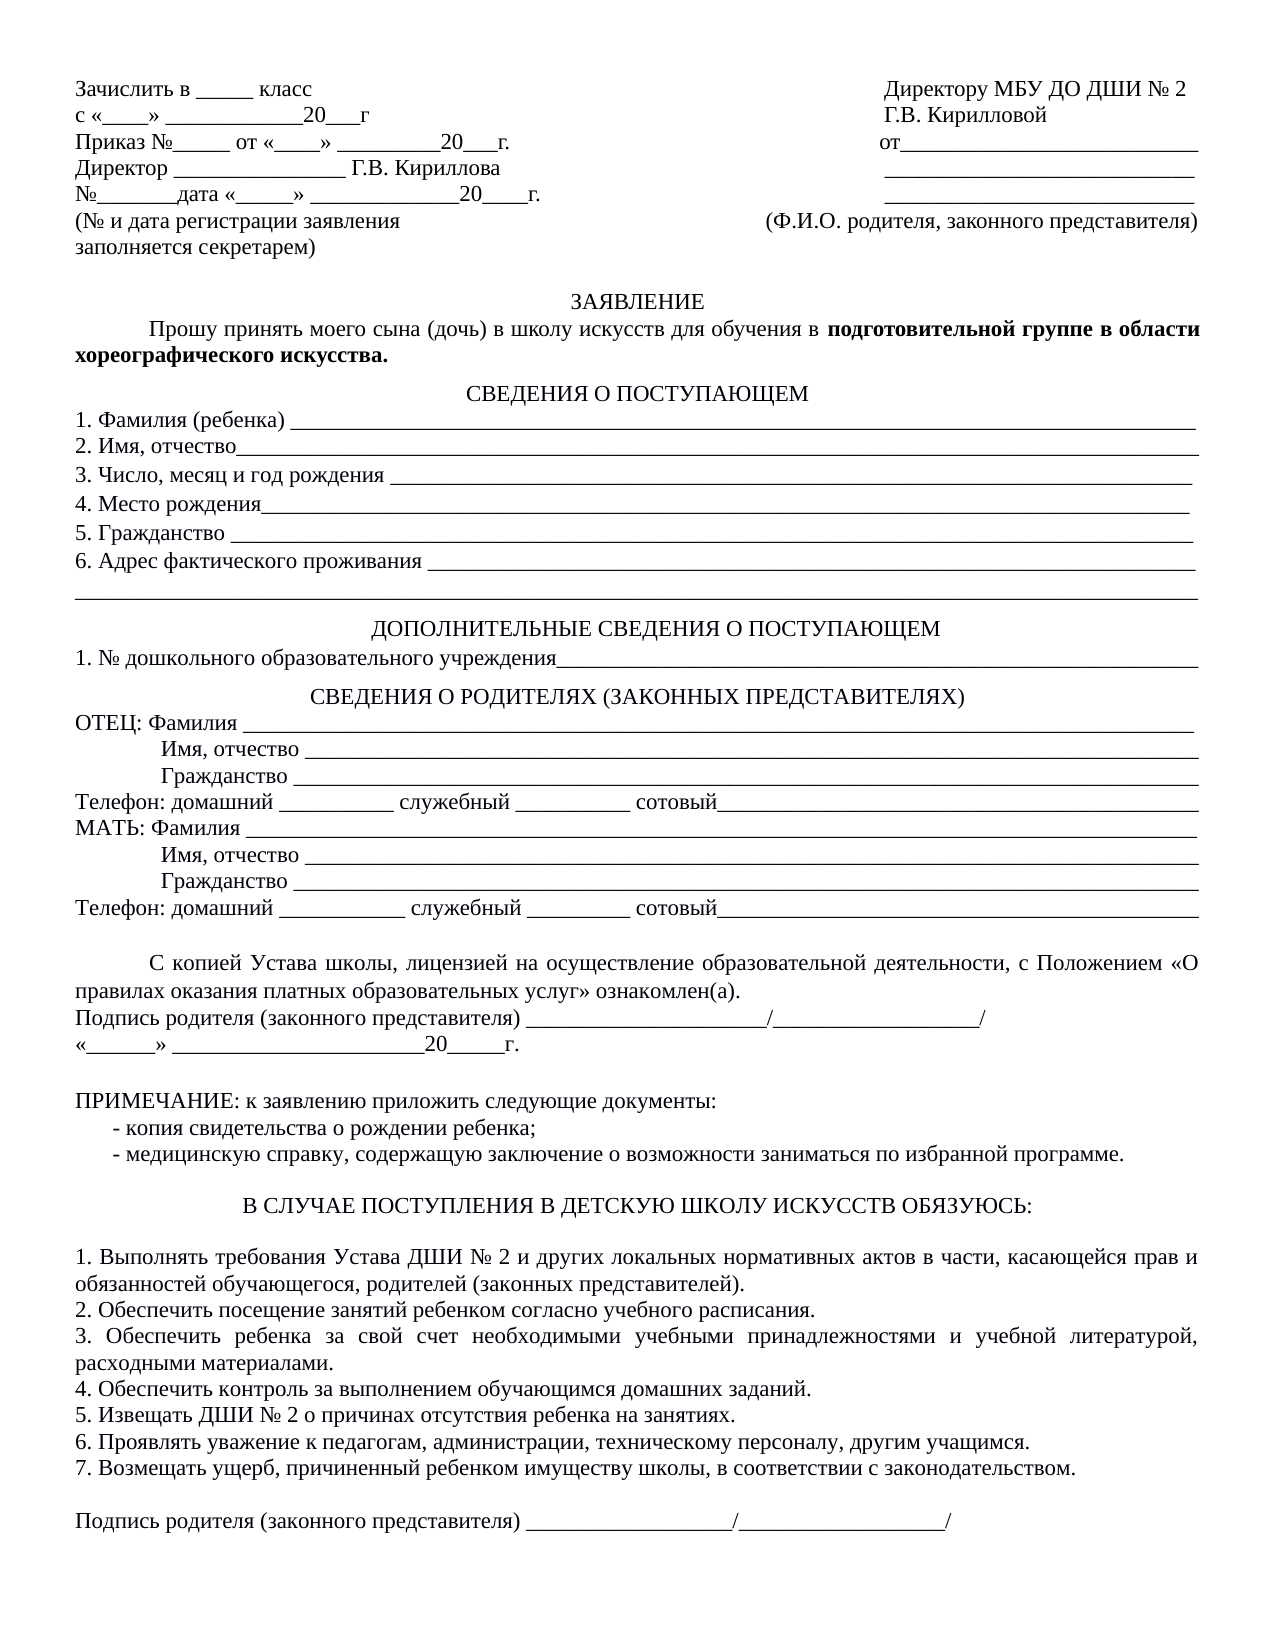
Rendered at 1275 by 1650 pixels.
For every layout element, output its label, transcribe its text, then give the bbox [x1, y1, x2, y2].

text СВЕДЕНИЯ О ПОСТУПАЮЩЕМ [75, 380, 1200, 406]
text Телефон: домашний ___________ служебный _________ сотовый__________________________________________ [75, 893, 1200, 920]
text 3. Число, месяц и год рождения ______________________________________________________________________ [75, 459, 1200, 488]
text - копия свидетельства о рождении ребенка; [75, 1114, 1200, 1140]
text 1. № дошкольного образовательного учреждения________________________________________________________ [75, 641, 1200, 670]
text Имя, отчество ______________________________________________________________________________ [75, 841, 1200, 867]
text С копией Устава школы, лицензией на осуществление образовательной деятельности, с Положением «О правилах оказания платных образовательных услуг» ознакомлен(а). [75, 946, 1200, 1004]
text Зачислить в _____ класс Директору МБУ ДО ДШИ № 2 [75, 75, 1200, 101]
text 6. Проявлять уважение к педагогам, администрации, техническому персоналу, другим учащимся. [75, 1428, 1200, 1454]
text Гражданство _______________________________________________________________________________ [75, 762, 1200, 788]
text 2. Имя, отчество____________________________________________________________________________________ [75, 432, 1200, 459]
text 7. Возмещать ущерб, причиненный ребенком имуществу школы, в соответствии с законодательством. [75, 1454, 1200, 1481]
text СВЕДЕНИЯ О РОДИТЕЛЯХ (ЗАКОННЫХ ПРЕДСТАВИТЕЛЯХ) [75, 683, 1200, 709]
text Подпись родителя (законного представителя) _____________________/__________________/ [75, 1004, 1200, 1030]
text 1. Фамилия (ребенка) _______________________________________________________________________________ [75, 406, 1200, 432]
text 6. Адрес фактического проживания ___________________________________________________________________ __________________________________________________________________________________________________ [75, 545, 1200, 603]
text Имя, отчество ______________________________________________________________________________ [75, 735, 1200, 762]
text В СЛУЧАЕ ПОСТУПЛЕНИЯ В ДЕТСКУЮ ШКОЛУ ИСКУССТВ ОБЯЗУЮСЬ: [75, 1192, 1200, 1218]
text МАТЬ: Фамилия ___________________________________________________________________________________ [75, 814, 1200, 841]
text ДОПОЛНИТЕЛЬНЫЕ СВЕДЕНИЯ О ПОСТУПАЮЩЕМ [112, 615, 1200, 641]
text «______» ______________________20_____г. [75, 1030, 1200, 1056]
text ЗАЯВЛЕНИЕ [75, 288, 1200, 314]
text 5. Гражданство ____________________________________________________________________________________ [75, 516, 1200, 545]
text 5. Извещать ДШИ № 2 о причинах отсутствия ребенка на занятиях. [75, 1402, 1200, 1428]
text с «____» ____________20___г Г.В. Кирилловой [75, 101, 1200, 128]
text 4. Обеспечить контроль за выполнением обучающимся домашних заданий. [75, 1375, 1200, 1402]
text Подпись родителя (законного представителя) __________________/__________________/ [75, 1507, 1200, 1533]
text заполняется секретарем) [75, 233, 1200, 259]
text №_______дата «_____» _____________20____г. ___________________________ [75, 180, 1200, 207]
text 4. Место рождения_________________________________________________________________________________ [75, 488, 1200, 516]
text ОТЕЦ: Фамилия ___________________________________________________________________________________ [75, 709, 1200, 735]
text Гражданство _______________________________________________________________________________ [75, 867, 1200, 893]
text Приказ №_____ от «____» _________20___г. от__________________________ Директор _______________ Г.В. Кириллова ___________________________ [75, 128, 1200, 180]
text 3. Обеспечить ребенка за свой счет необходимыми учебными принадлежностями и учебной литературой, расходными материалами. [75, 1322, 1200, 1375]
text - медицинскую справку, содержащую заключение о возможности заниматься по избранной программе. [75, 1140, 1200, 1167]
text (№ и дата регистрации заявления (Ф.И.О. родителя, законного представителя) [75, 207, 1200, 233]
text Прошу принять моего сына (дочь) в школу искусств для обучения в подготовительной группе в области хореографического искусства. [75, 314, 1200, 367]
text 2. Обеспечить посещение занятий ребенком согласно учебного расписания. [75, 1296, 1200, 1322]
text 1. Выполнять требования Устава ДШИ № 2 и других локальных нормативных актов в части, касающейся прав и обязанностей обучающегося, родителей (законных представителей). [75, 1243, 1200, 1296]
text Телефон: домашний __________ служебный __________ сотовый__________________________________________ [75, 788, 1200, 814]
text ПРИМЕЧАНИЕ: к заявлению приложить следующие документы: [75, 1085, 1200, 1114]
